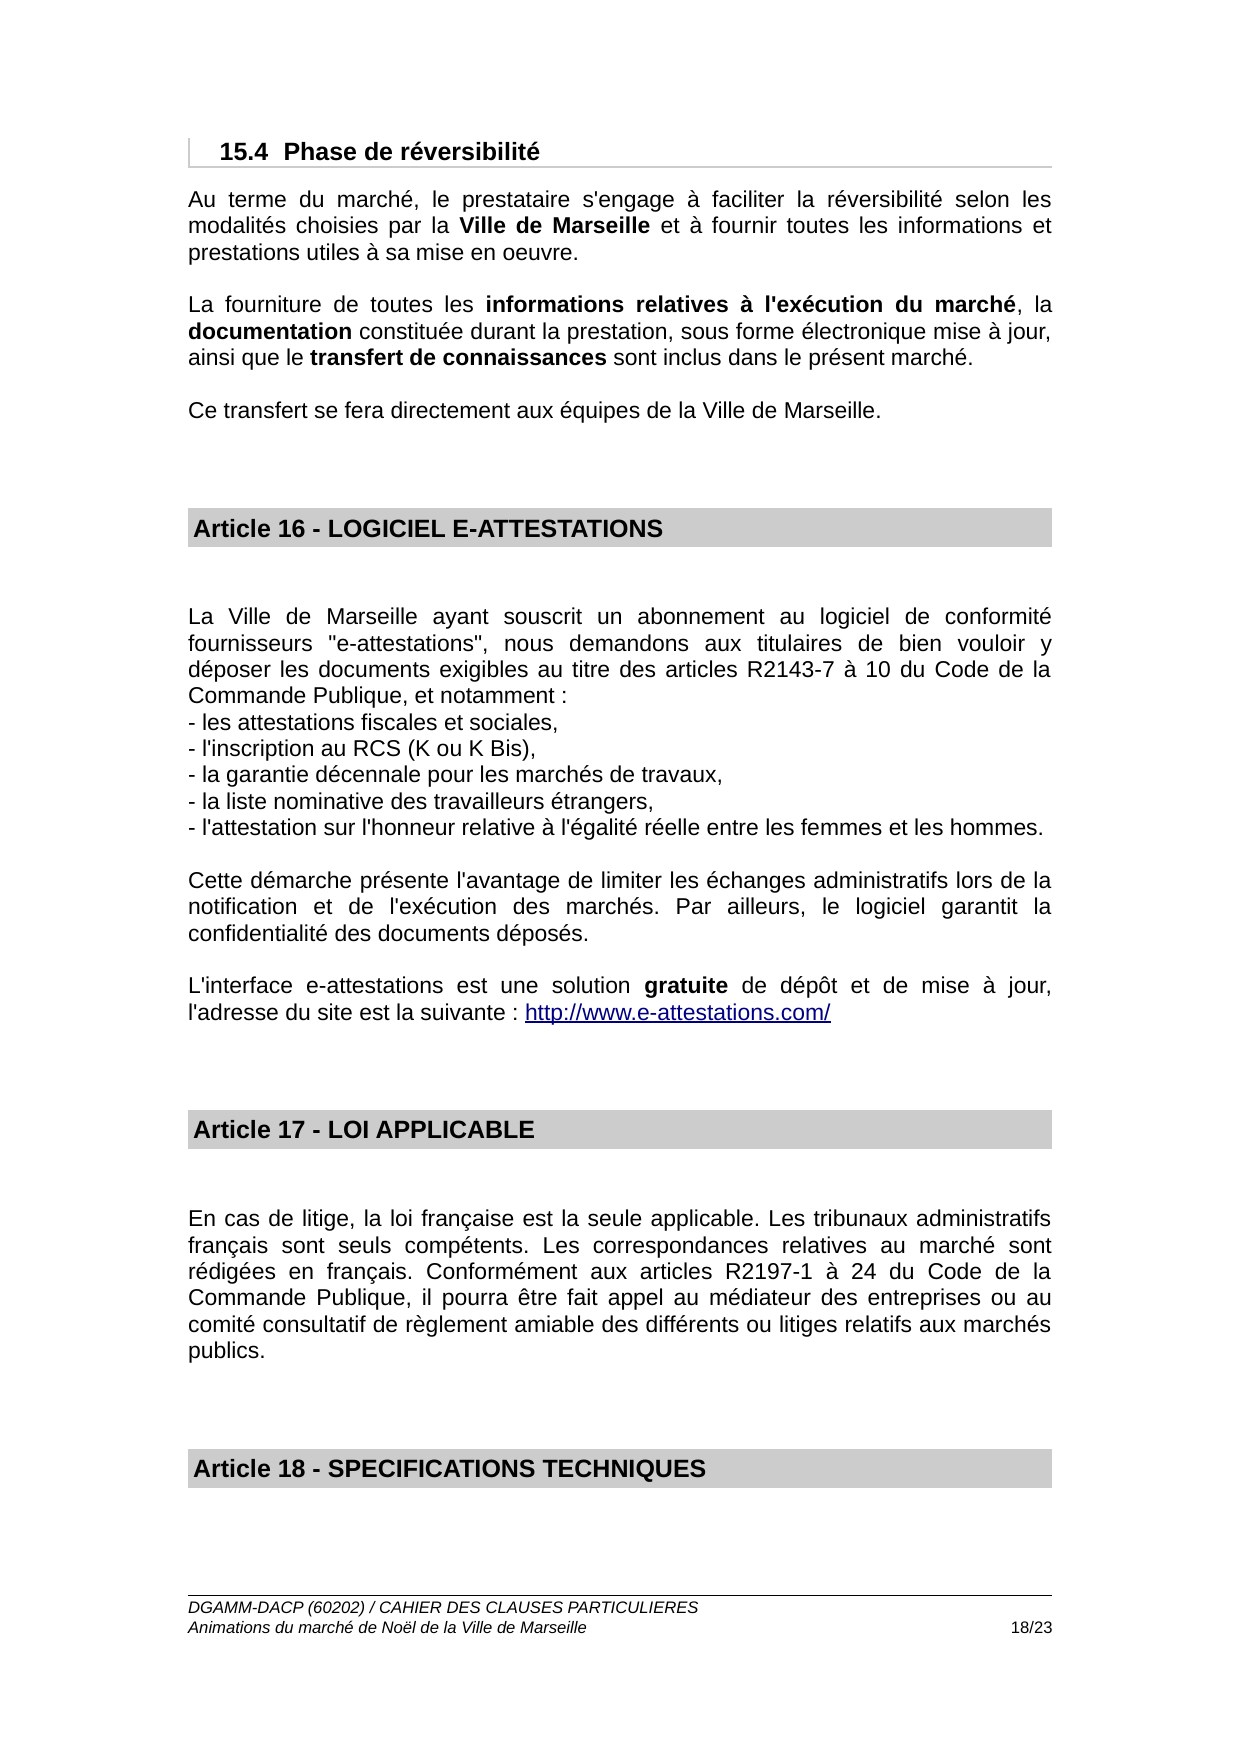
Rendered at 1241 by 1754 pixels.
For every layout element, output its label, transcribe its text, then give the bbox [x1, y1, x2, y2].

text - l'inscription au RCS (K ou K Bis), [188, 735, 1052, 761]
subtitle LOI APPLICABLE [190, 1113, 1050, 1147]
text - la garantie décennale pour les marchés de travaux, [188, 761, 1052, 788]
text Au terme du marché, le prestataire s'engage à faciliter la réversibilité selon les modalités choisies par la Ville de Marseille et à fournir toutes les informations et prestations utiles à sa mise en oeuvre. [188, 186, 1052, 265]
text - la liste nominative des travailleurs étrangers, [188, 788, 1052, 814]
text Cette démarche présente l'avantage de limiter les échanges administratifs lors de la notification et de l'exécution des marchés. Par ailleurs, le logiciel garantit la confidentialité des documents déposés. [188, 867, 1052, 946]
text La fourniture de toutes les informations relatives à l'exécution du marché, la documentation constituée durant la prestation, sous forme électronique mise à jour, ainsi que le transfert de connaissances sont inclus dans le présent marché. [188, 291, 1052, 370]
text En cas de litige, la loi française est la seule applicable. Les tribunaux administratifs français sont seuls compétents. Les correspondances relatives au marché sont rédigées en français. Conformément aux articles R2197-1 à 24 du Code de la Commande Publique, il pourra être fait appel au médiateur des entreprises ou au comité consultatif de règlement amiable des différents ou litiges relatifs aux marchés publics. [188, 1205, 1052, 1363]
text La Ville de Marseille ayant souscrit un abonnement au logiciel de conformité fournisseurs "e-attestations", nous demandons aux titulaires de bien vouloir y déposer les documents exigibles au titre des articles R2143-7 à 10 du Code de la Commande Publique, et notamment : [188, 603, 1052, 709]
subtitle Phase de réversibilité [188, 137, 1052, 166]
text Ce transfert se fera directement aux équipes de la Ville de Marseille. [188, 397, 1052, 423]
subtitle SPECIFICATIONS TECHNIQUES [190, 1451, 1050, 1485]
text - les attestations fiscales et sociales, [188, 709, 1052, 735]
text L'interface e-attestations est une solution gratuite de dépôt et de mise à jour, l'adresse du site est la suivante : http://www.e-attestations.com/ [188, 972, 1052, 1025]
text - l'attestation sur l'honneur relative à l'égalité réelle entre les femmes et les hommes. [188, 814, 1052, 841]
subtitle LOGICIEL E-ATTESTATIONS [190, 511, 1050, 545]
